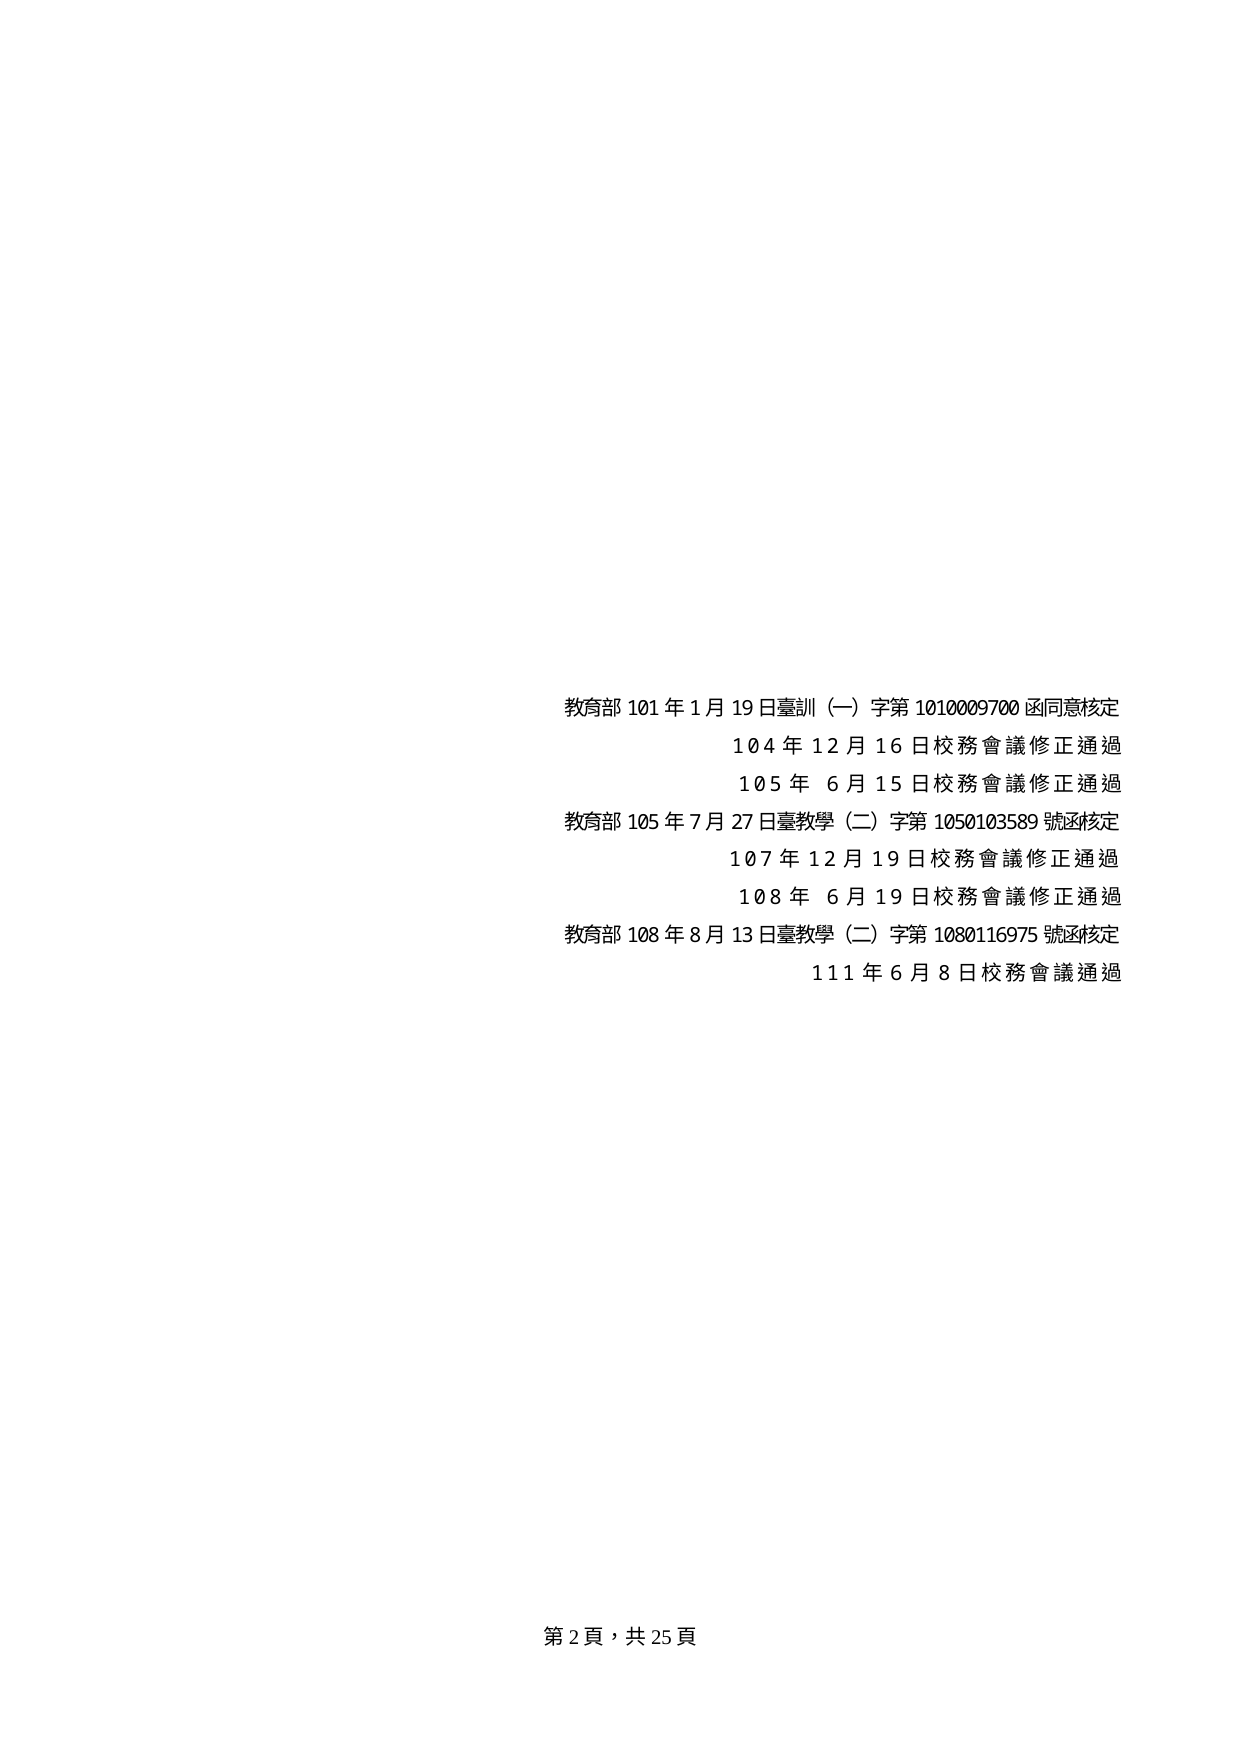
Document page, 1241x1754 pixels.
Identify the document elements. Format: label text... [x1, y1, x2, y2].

text 107年12月19日校務會議修正通過 108年 6月19日校務會議修正通過 [118, 843, 1122, 911]
text 教育部101年1月19日臺訓（一）字第1010009700函同意核定 [118, 691, 1122, 722]
text 教育部105年7月27日臺教學（二）字第1050103589號函核定 [118, 805, 1122, 835]
text 教育部108年8月13日臺教學（二）字第1080116975號函核定 [118, 918, 1122, 949]
text 111年6月8日校務會議通過 [118, 956, 1122, 986]
text 104年12月16日校務會議修正通過 [118, 729, 1122, 759]
text 105年 6月15日校務會議修正通過 [118, 767, 1122, 797]
